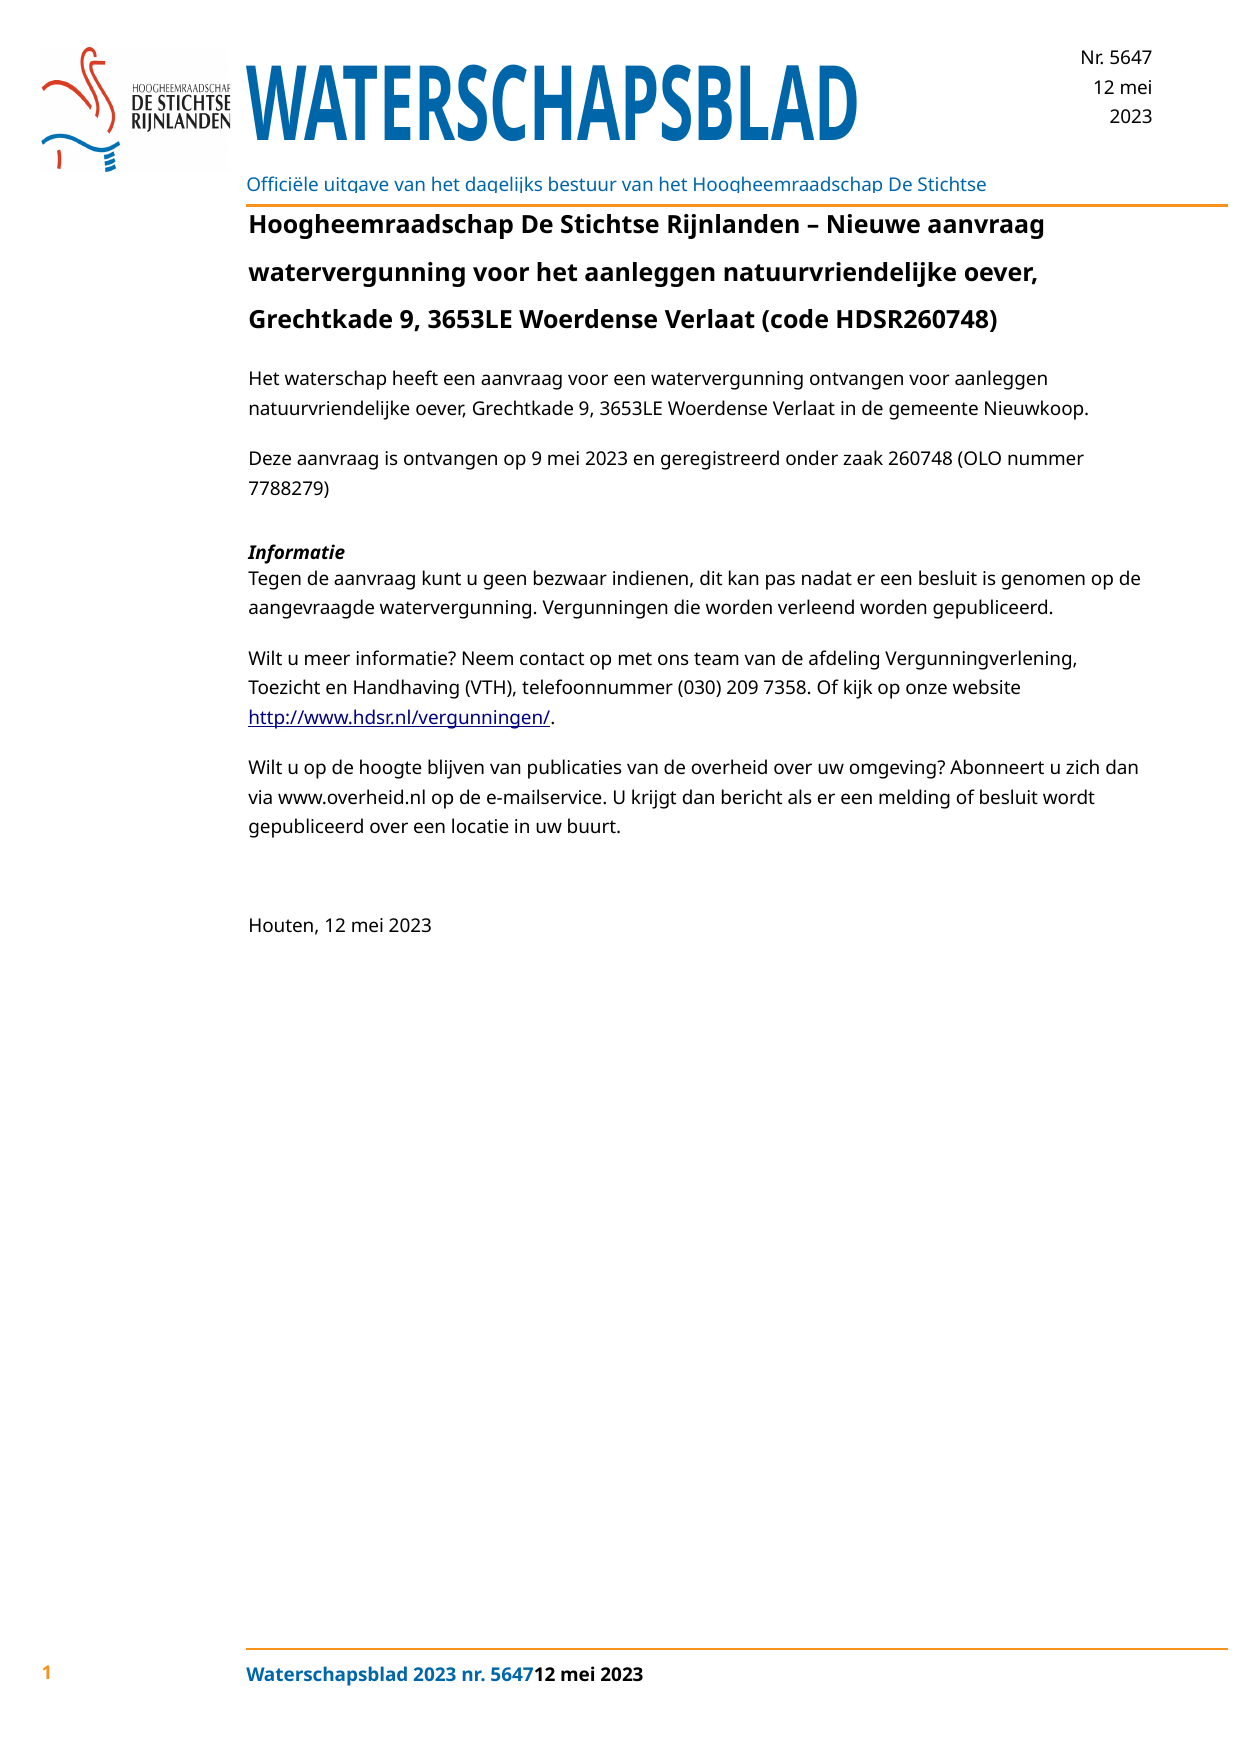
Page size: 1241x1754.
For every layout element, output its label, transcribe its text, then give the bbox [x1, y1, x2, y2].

text Wilt u meer informatie? Neem contact op met ons team van de afdeling Vergunningverlening, Toezicht en Handhaving (VTH), telefoonnummer (030) 209 7358. Of kijk op onze website http://www.hdsr.nl/vergunningen/. [248, 645, 1152, 730]
text Het waterschap heeft een aanvraag voor een watervergunning ontvangen voor aanleggen natuurvriendelijke oever, Grechtkade 9, 3653LE Woerdense Verlaat in de gemeente Nieuwkoop. [248, 366, 1152, 421]
text Deze aanvraag is ontvangen op 9 mei 2023 en geregistreerd onder zaak 260748 (OLO nummer 7788279) [248, 446, 1152, 501]
text Wilt u op de hoogte blijven van publicaties van de overheid over uw omgeving? Abonneert u zich dan via www.overheid.nl op de e-mailservice. U krijgt dan bericht als er een melding of besluit wordt gepubliceerd over een locatie in uw buurt. [248, 754, 1152, 839]
text Hoogheemraadschap De Stichtse Rijnlanden – Nieuwe aanvraag watervergunning voor het aanleggen natuurvriendelijke oever, Grechtkade 9, 3653LE Woerdense Verlaat (code HDSR260748) [248, 207, 1152, 336]
picture [41, 47, 231, 172]
text Houten, 12 mei 2023 [248, 912, 1152, 937]
text Informatie [248, 539, 1152, 565]
text Tegen de aanvraag kunt u geen bezwaar indienen, dit kan pas nadat er een besluit is genomen op de aangevraagde watervergunning. Vergunningen die worden verleend worden gepubliceerd. [248, 565, 1152, 620]
